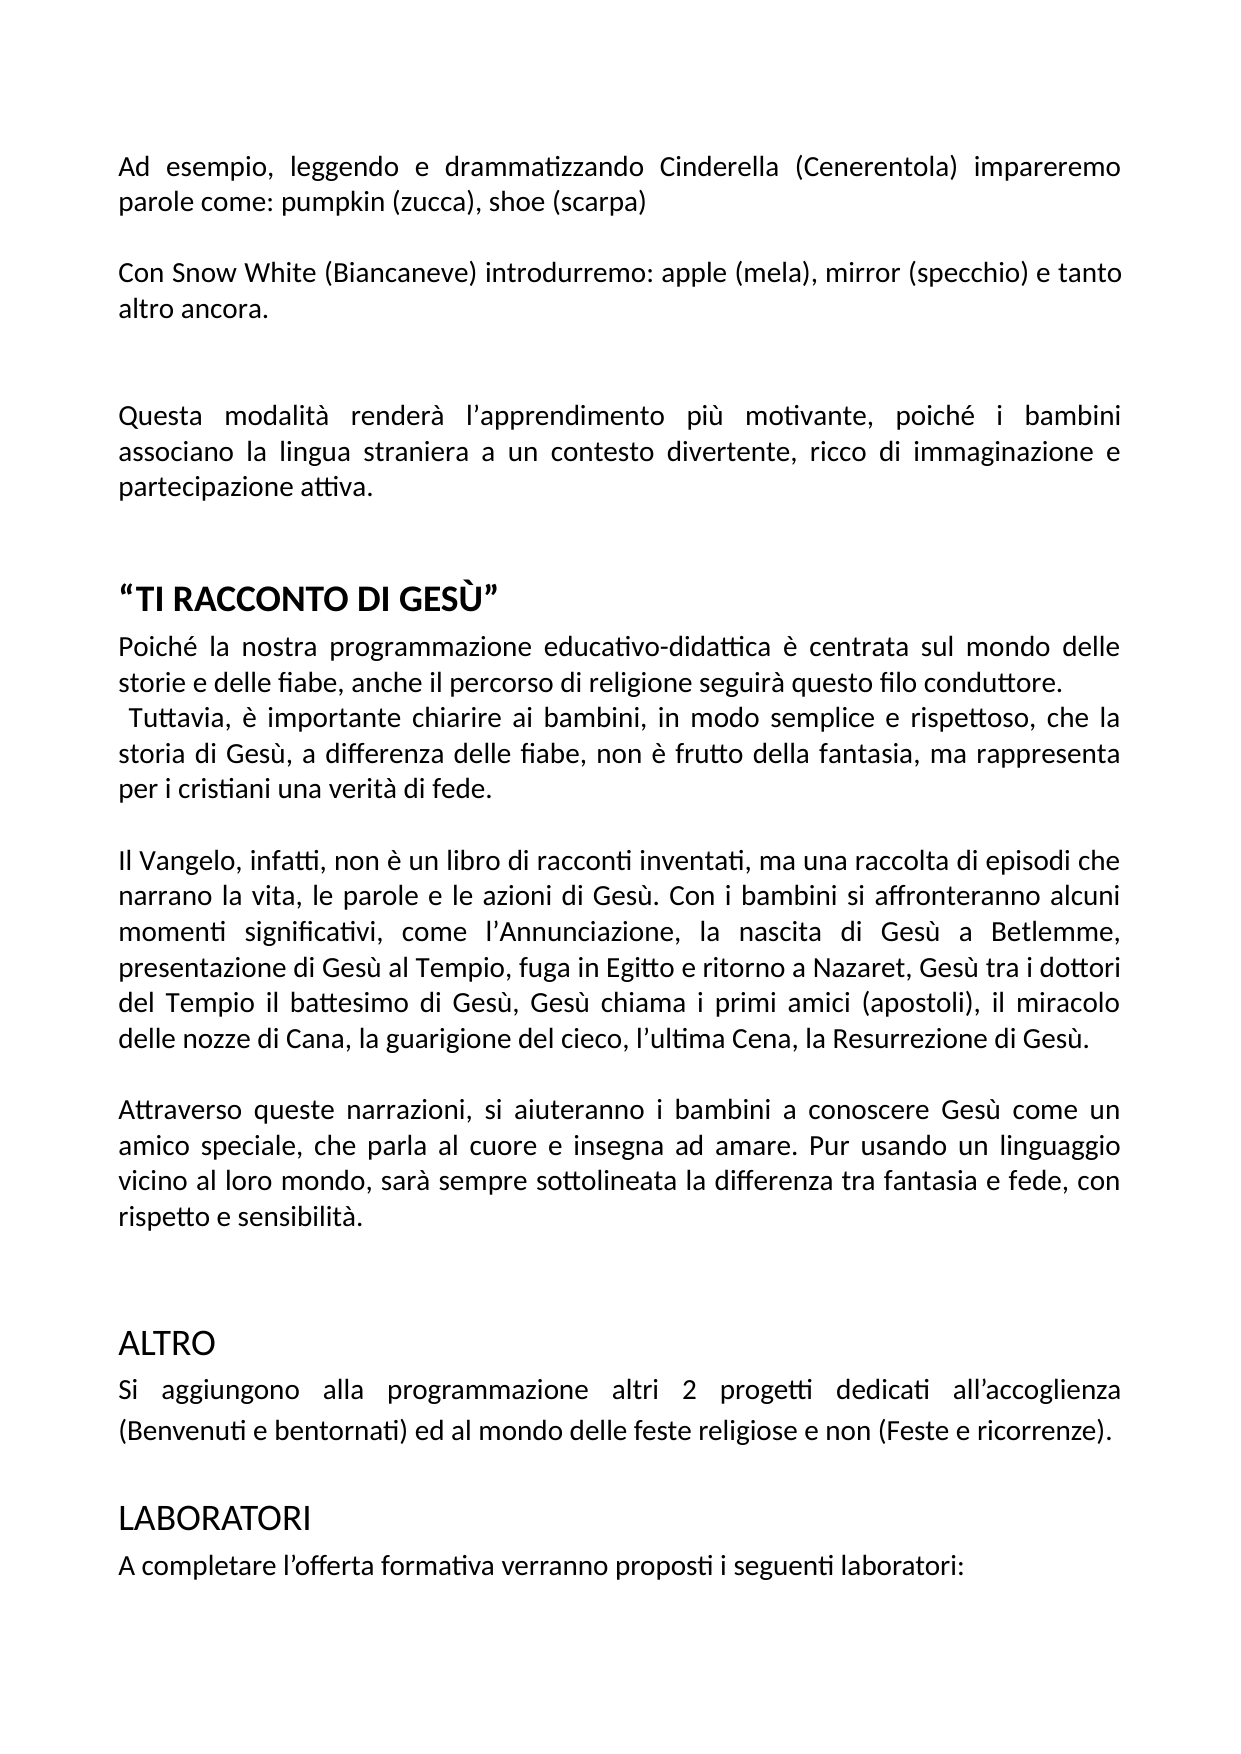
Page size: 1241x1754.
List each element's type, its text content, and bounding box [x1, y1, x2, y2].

text Con Snow White (Biancaneve) introdurremo: apple (mela), mirror (specchio) e tanto altro ancora. [118, 254, 1122, 326]
text Attraverso queste narrazioni, si aiuteranno i bambini a conoscere Gesù come un amico speciale, che parla al cuore e insegna ad amare. Pur usando un linguaggio vicino al loro mondo, sarà sempre sottolineata la differenza tra fantasia e fede, con rispetto e sensibilità. [118, 1091, 1122, 1234]
text Si aggiungono alla programmazione altri 2 progetti dedicati all’accoglienza (Benvenuti e bentornati) ed al mondo delle feste religiose e non (Feste e ricorrenze). [118, 1371, 1122, 1448]
text A completare l’offerta formativa verranno proposti i seguenti laboratori: [118, 1547, 1122, 1582]
text Poiché la nostra programmazione educativo-didattica è centrata sul mondo delle storie e delle fiabe, anche il percorso di religione seguirà questo filo conduttore. [118, 628, 1122, 699]
subtitle “TI RACCONTO DI GESÙ” [118, 575, 1122, 621]
text Ad esempio, leggendo e drammatizzando Cinderella (Cenerentola) impareremo parole come: pumpkin (zucca), shoe (scarpa) [118, 148, 1122, 219]
text LABORATORI [118, 1494, 1122, 1540]
text Tuttavia, è importante chiarire ai bambini, in modo semplice e rispettoso, che la storia di Gesù, a differenza delle fiabe, non è frutto della fantasia, ma rappresenta per i cristiani una verità di fede. [118, 699, 1122, 806]
text Il Vangelo, infatti, non è un libro di racconti inventati, ma una raccolta di episodi che narrano la vita, le parole e le azioni di Gesù. Con i bambini si affronteranno alcuni momenti significativi, come l’Annunciazione, la nascita di Gesù a Betlemme, presentazione di Gesù al Tempio, fuga in Egitto e ritorno a Nazaret, Gesù tra i dottori del Tempio il battesimo di Gesù, Gesù chiama i primi amici (apostoli), il miracolo delle nozze di Cana, la guarigione del cieco, l’ultima Cena, la Resurrezione di Gesù. [118, 842, 1122, 1056]
text ALTRO [118, 1318, 1122, 1364]
text Questa modalità renderà l’apprendimento più motivante, poiché i bambini associano la lingua straniera a un contesto divertente, ricco di immaginazione e partecipazione attiva. [118, 397, 1122, 504]
